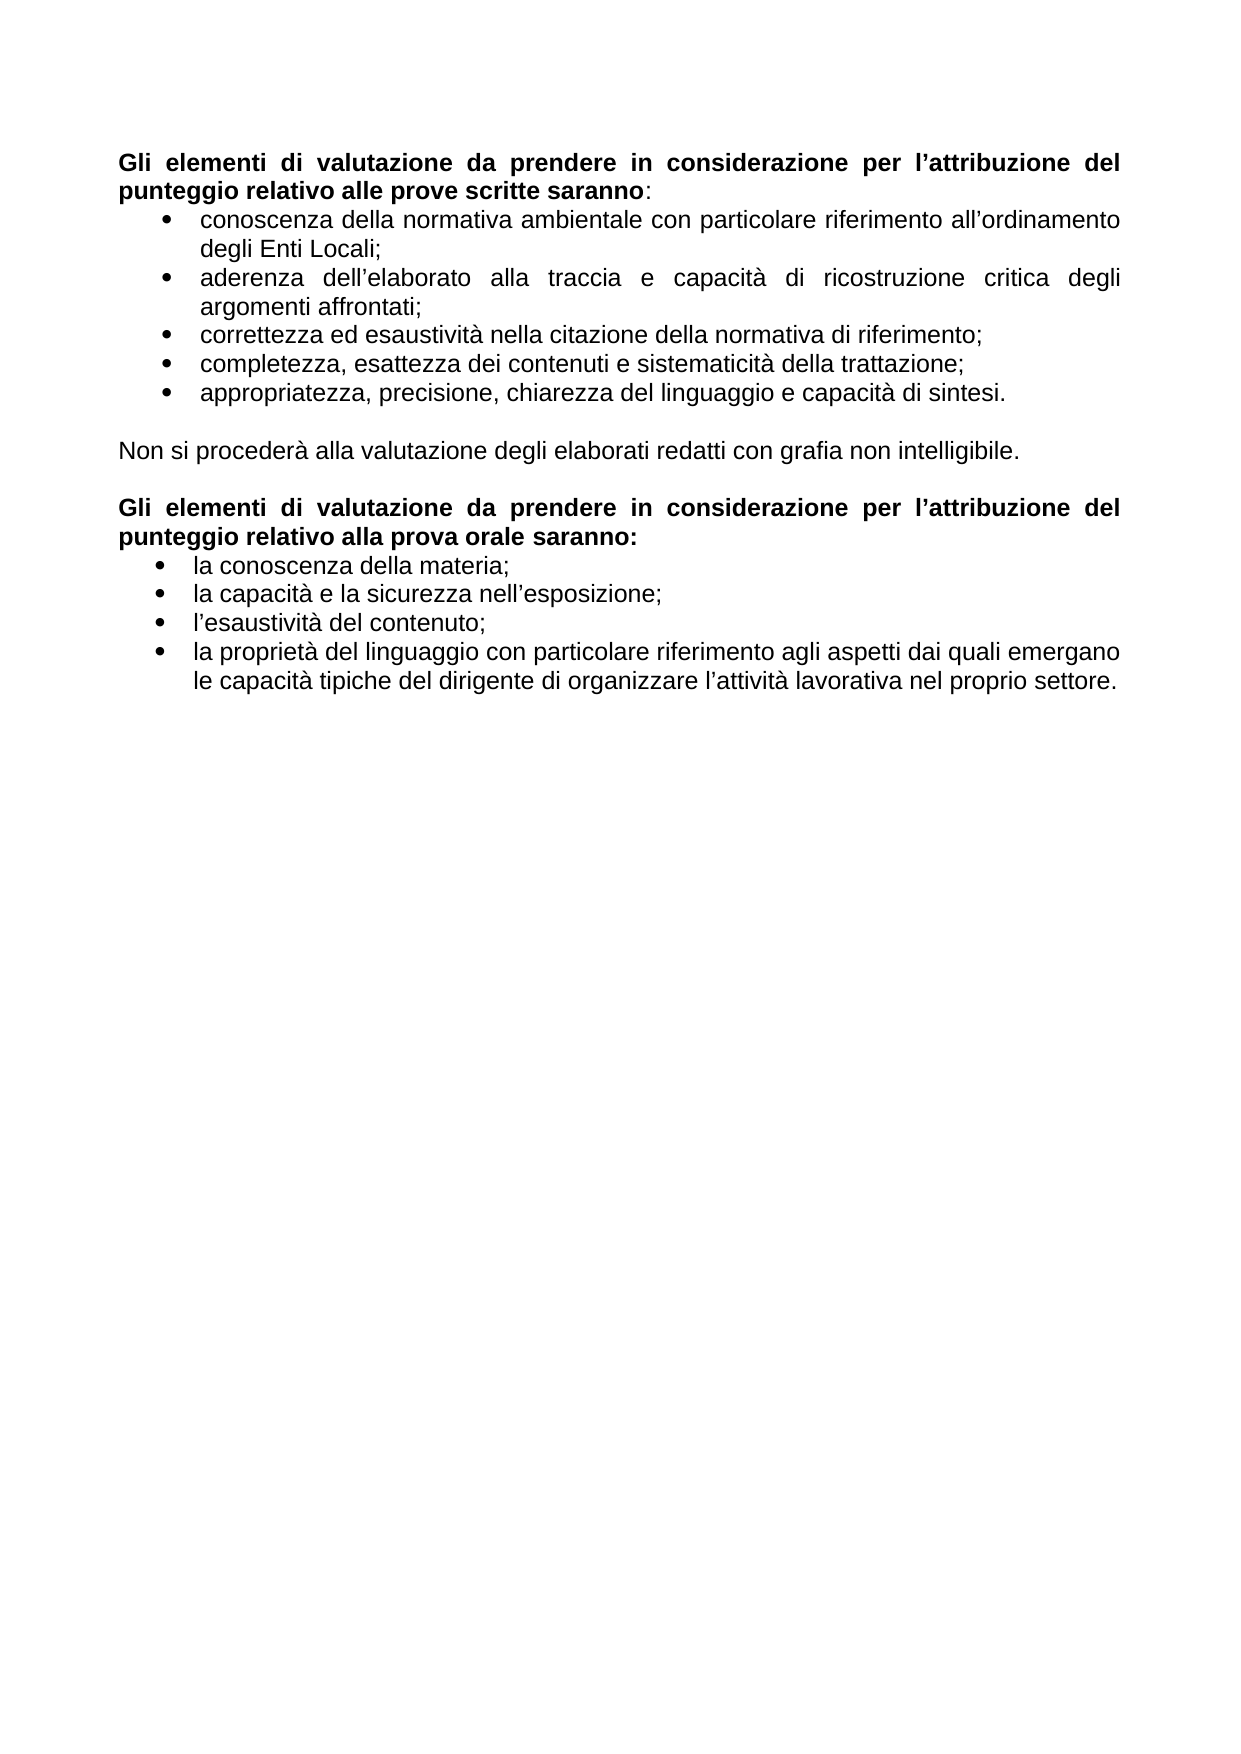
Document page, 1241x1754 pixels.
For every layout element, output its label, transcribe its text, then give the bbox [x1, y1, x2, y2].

text Gli elementi di valutazione da prendere in considerazione per l’attribuzione del punteggio relativo alle prove scritte saranno: [118, 148, 1122, 205]
list conoscenza della normativa ambientale con particolare riferimento all’ordinamento degli Enti Locali; [162, 205, 1122, 263]
list completezza, esattezza dei contenuti e sistematicità della trattazione; [162, 349, 1122, 378]
list appropriatezza, precisione, chiarezza del linguaggio e capacità di sintesi. [162, 378, 1122, 407]
list l’esaustività del contenuto; [156, 608, 1122, 637]
text Non si procederà alla valutazione degli elaborati redatti con grafia non intelligibile. [118, 436, 1122, 464]
list correttezza ed esaustività nella citazione della normativa di riferimento; [162, 320, 1122, 349]
text Gli elementi di valutazione da prendere in considerazione per l’attribuzione del punteggio relativo alla prova orale saranno: [118, 493, 1122, 551]
list la proprietà del linguaggio con particolare riferimento agli aspetti dai quali emergano le capacità tipiche del dirigente di organizzare l’attività lavorativa nel proprio settore. [156, 637, 1122, 695]
list la conoscenza della materia; [156, 551, 1122, 579]
list aderenza dell’elaborato alla traccia e capacità di ricostruzione critica degli argomenti affrontati; [162, 263, 1122, 320]
list la capacità e la sicurezza nell’esposizione; [156, 579, 1122, 608]
